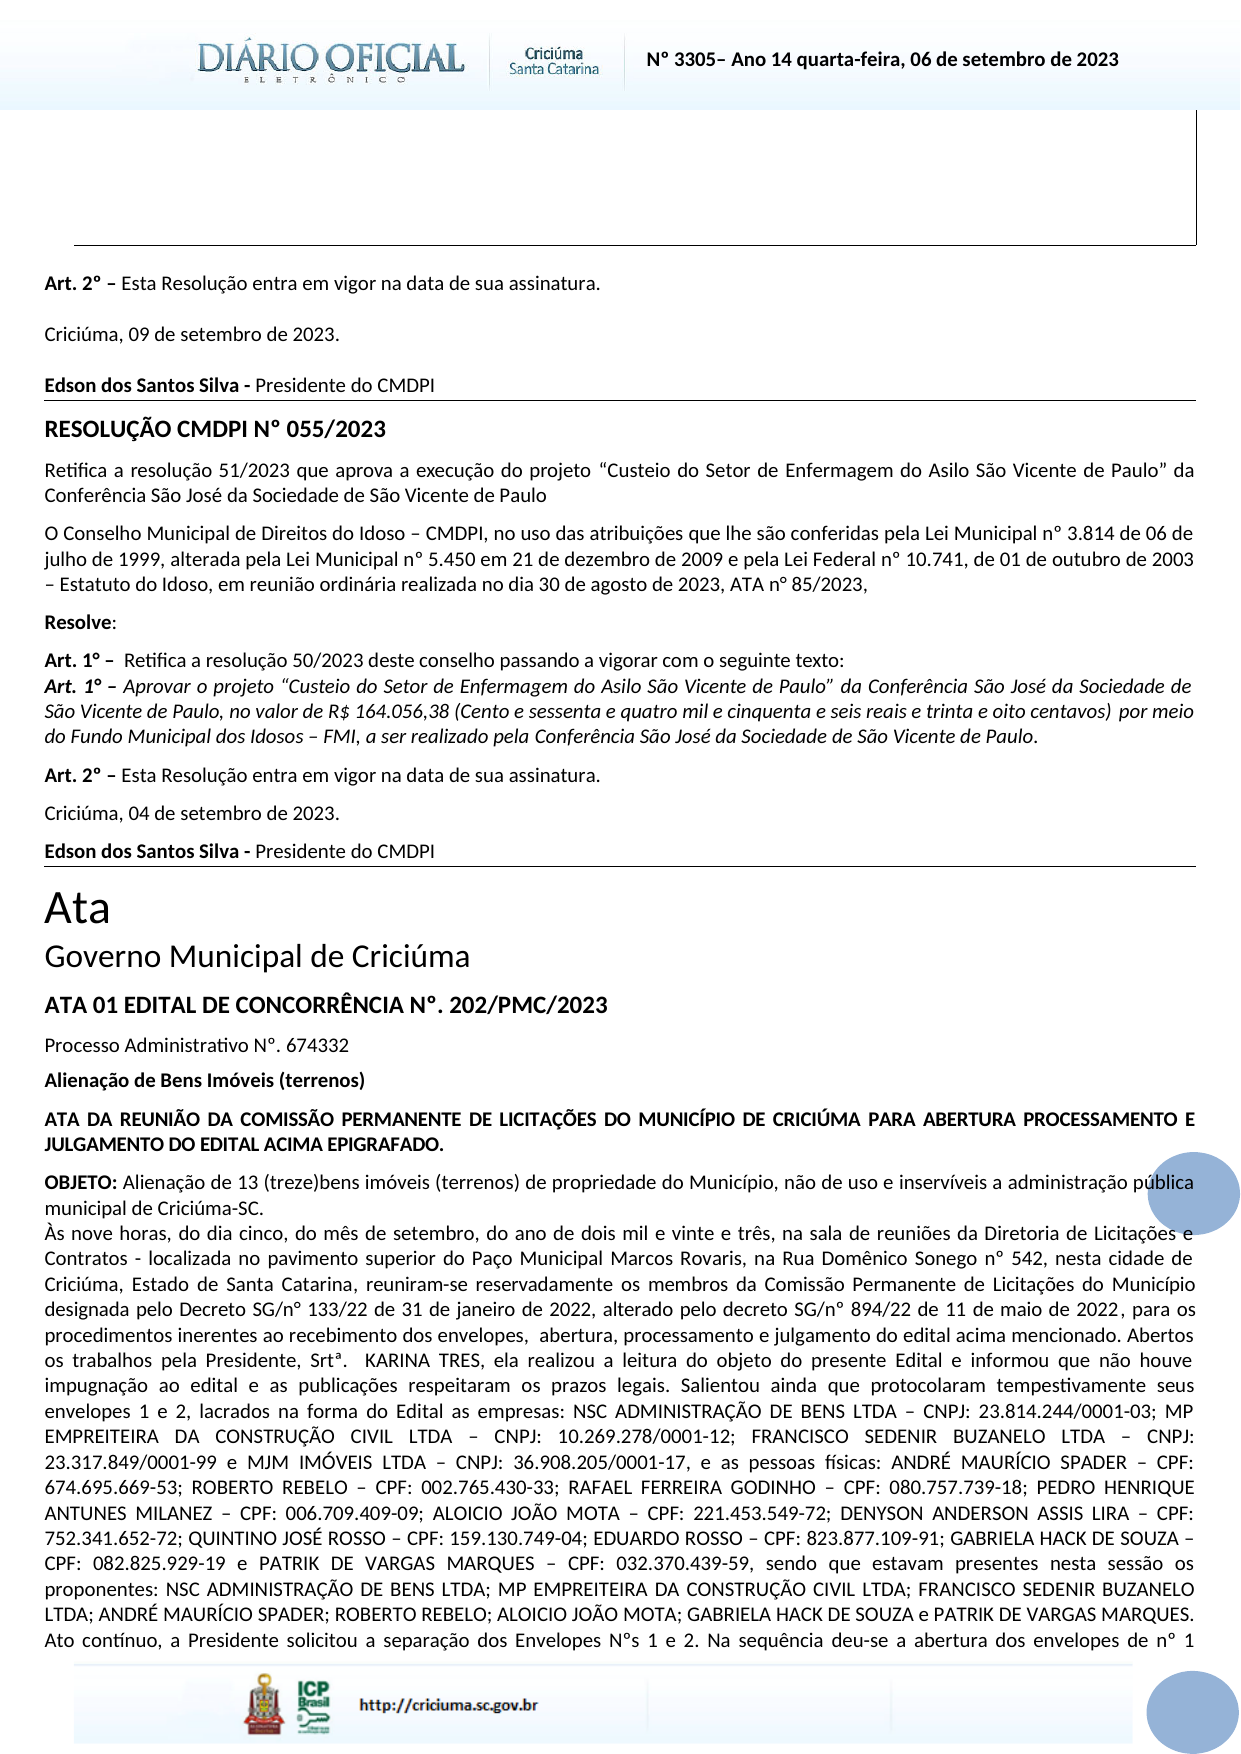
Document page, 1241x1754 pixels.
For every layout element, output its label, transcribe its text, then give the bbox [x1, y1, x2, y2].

text Art. 2º – Esta Resolução entra em vigor na data de sua assinatura. [44, 762, 1196, 787]
text Criciúma, 04 de setembro de 2023. [44, 800, 1196, 825]
text Art. 1° – Retifica a resolução 50/2023 deste conselho passando a vigorar com o seguinte texto: [44, 647, 1196, 673]
text Processo Administrativo Nº. 674332 [44, 1032, 1196, 1057]
text Ata [44, 877, 1196, 935]
text Retifica a resolução 51/2023 que aprova a execução do projeto “Custeio do Setor de Enfermagem do Asilo São Vicente de Paulo” da Conferência São José da Sociedade de São Vicente de Paulo [44, 457, 1196, 508]
text RESOLUÇÃO CMDPI Nº 055/2023 [44, 413, 1196, 444]
text Alienação de Bens Imóveis (terrenos) [44, 1068, 1196, 1093]
text Criciúma, 09 de setembro de 2023. [44, 321, 1196, 347]
text OBJETO: Alienação de 13 (treze)bens imóveis (terrenos) de propriedade do Município, não de uso e inservíveis a administração pública municipal de Criciúma-SC. [44, 1169, 1157, 1220]
text Edson dos Santos Silva - Presidente do CMDPI [44, 372, 1196, 400]
text Edson dos Santos Silva - Presidente do CMDPI [44, 838, 1196, 866]
text O Conselho Municipal de Direitos do Idoso – CMDPI, no uso das atribuições que lhe são conferidas pela Lei Municipal nº 3.814 de 06 de julho de 1999, alterada pela Lei Municipal nº 5.450 em 21 de dezembro de 2009 e pela Lei Federal nº 10.741, de 01 de outubro de 2003 – Estatuto do Idoso, em reunião ordinária realizada no dia 30 de agosto de 2023, ATA n° 85/2023, [44, 520, 1196, 597]
text Art. 1° – Aprovar o projeto “Custeio do Setor de Enfermagem do Asilo São Vicente de Paulo” da Conferência São José da Sociedade de São Vicente de Paulo, no valor de R$ 164.056,38 (Cento e sessenta e quatro mil e cinquenta e seis reais e trinta e oito centavos) por meio do Fundo Municipal dos Idosos – FMI, a ser realizado pela Conferência São José da Sociedade de São Vicente de Paulo. [44, 673, 1196, 749]
text Art. 2º – Esta Resolução entra em vigor na data de sua assinatura. [44, 271, 1196, 296]
text Resolve: [44, 609, 1196, 635]
text ATA 01 EDITAL DE CONCORRÊNCIA Nº. 202/PMC/2023 [44, 989, 1196, 1019]
text Às nove horas, do dia cinco, do mês de setembro, do ano de dois mil e vinte e três, na sala de reuniões da Diretoria de Licitações e Contratos - localizada no pavimento superior do Paço Municipal Marcos Rovaris, na Rua Domênico Sonego nº 542, nesta cidade de Criciúma, Estado de Santa Catarina, reuniram-se reservadamente os membros da Comissão Permanente de Licitações do Município designada pelo Decreto SG/n° 133/22 de 31 de janeiro de 2022, alterado pelo decreto SG/nº 894/22 de 11 de maio de 2022, para os procedimentos inerentes ao recebimento dos envelopes, abertura, processamento e julgamento do edital acima mencionado. Abertos os trabalhos pela Presidente, Srtª. KARINA TRES, ela realizou a leitura do objeto do presente Edital e informou que não houve impugnação ao edital e as publicações respeitaram os prazos legais. Salientou ainda que protocolaram tempestivamente seus envelopes 1 e 2, lacrados na forma do Edital as empresas: NSC ADMINISTRAÇÃO DE BENS LTDA – CNPJ: 23.814.244/0001-03; MP EMPREITEIRA DA CONSTRUÇÃO CIVIL LTDA – CNPJ: 10.269.278/0001-12; FRANCISCO SEDENIR BUZANELO LTDA – CNPJ: 23.317.849/0001-99 e MJM IMÓVEIS LTDA – CNPJ: 36.908.205/0001-17, e as pessoas físicas: ANDRÉ MAURÍCIO SPADER – CPF: 674.695.669-53; ROBERTO REBELO – CPF: 002.765.430-33; RAFAEL FERREIRA GODINHO – CPF: 080.757.739-18; PEDRO HENRIQUE ANTUNES MILANEZ – CPF: 006.709.409-09; ALOICIO JOÃO MOTA – CPF: 221.453.549-72; DENYSON ANDERSON ASSIS LIRA – CPF: 752.341.652-72; QUINTINO JOSÉ ROSSO – CPF: 159.130.749-04; EDUARDO ROSSO – CPF: 823.877.109-91; GABRIELA HACK DE SOUZA – CPF: 082.825.929-19 e PATRIK DE VARGAS MARQUES – CPF: 032.370.439-59, sendo que estavam presentes nesta sessão os proponentes: NSC ADMINISTRAÇÃO DE BENS LTDA; MP EMPREITEIRA DA CONSTRUÇÃO CIVIL LTDA; FRANCISCO SEDENIR BUZANELO LTDA; ANDRÉ MAURÍCIO SPADER; ROBERTO REBELO; ALOICIO JOÃO MOTA; GABRIELA HACK DE SOUZA e PATRIK DE VARGAS MARQUES. Ato contínuo, a Presidente solicitou a separação dos Envelopes Nºs 1 e 2. Na sequência deu-se a abertura dos envelopes de nº 1 [44, 1220, 1196, 1652]
text Governo Municipal de Criciúma [44, 935, 1196, 976]
text ATA DA REUNIÃO DA COMISSÃO PERMANENTE DE LICITAÇÕES DO MUNICÍPIO DE CRICIÚMA PARA ABERTURA PROCESSAMENTO E JULGAMENTO DO EDITAL ACIMA EPIGRAFADO. [44, 1106, 1196, 1157]
